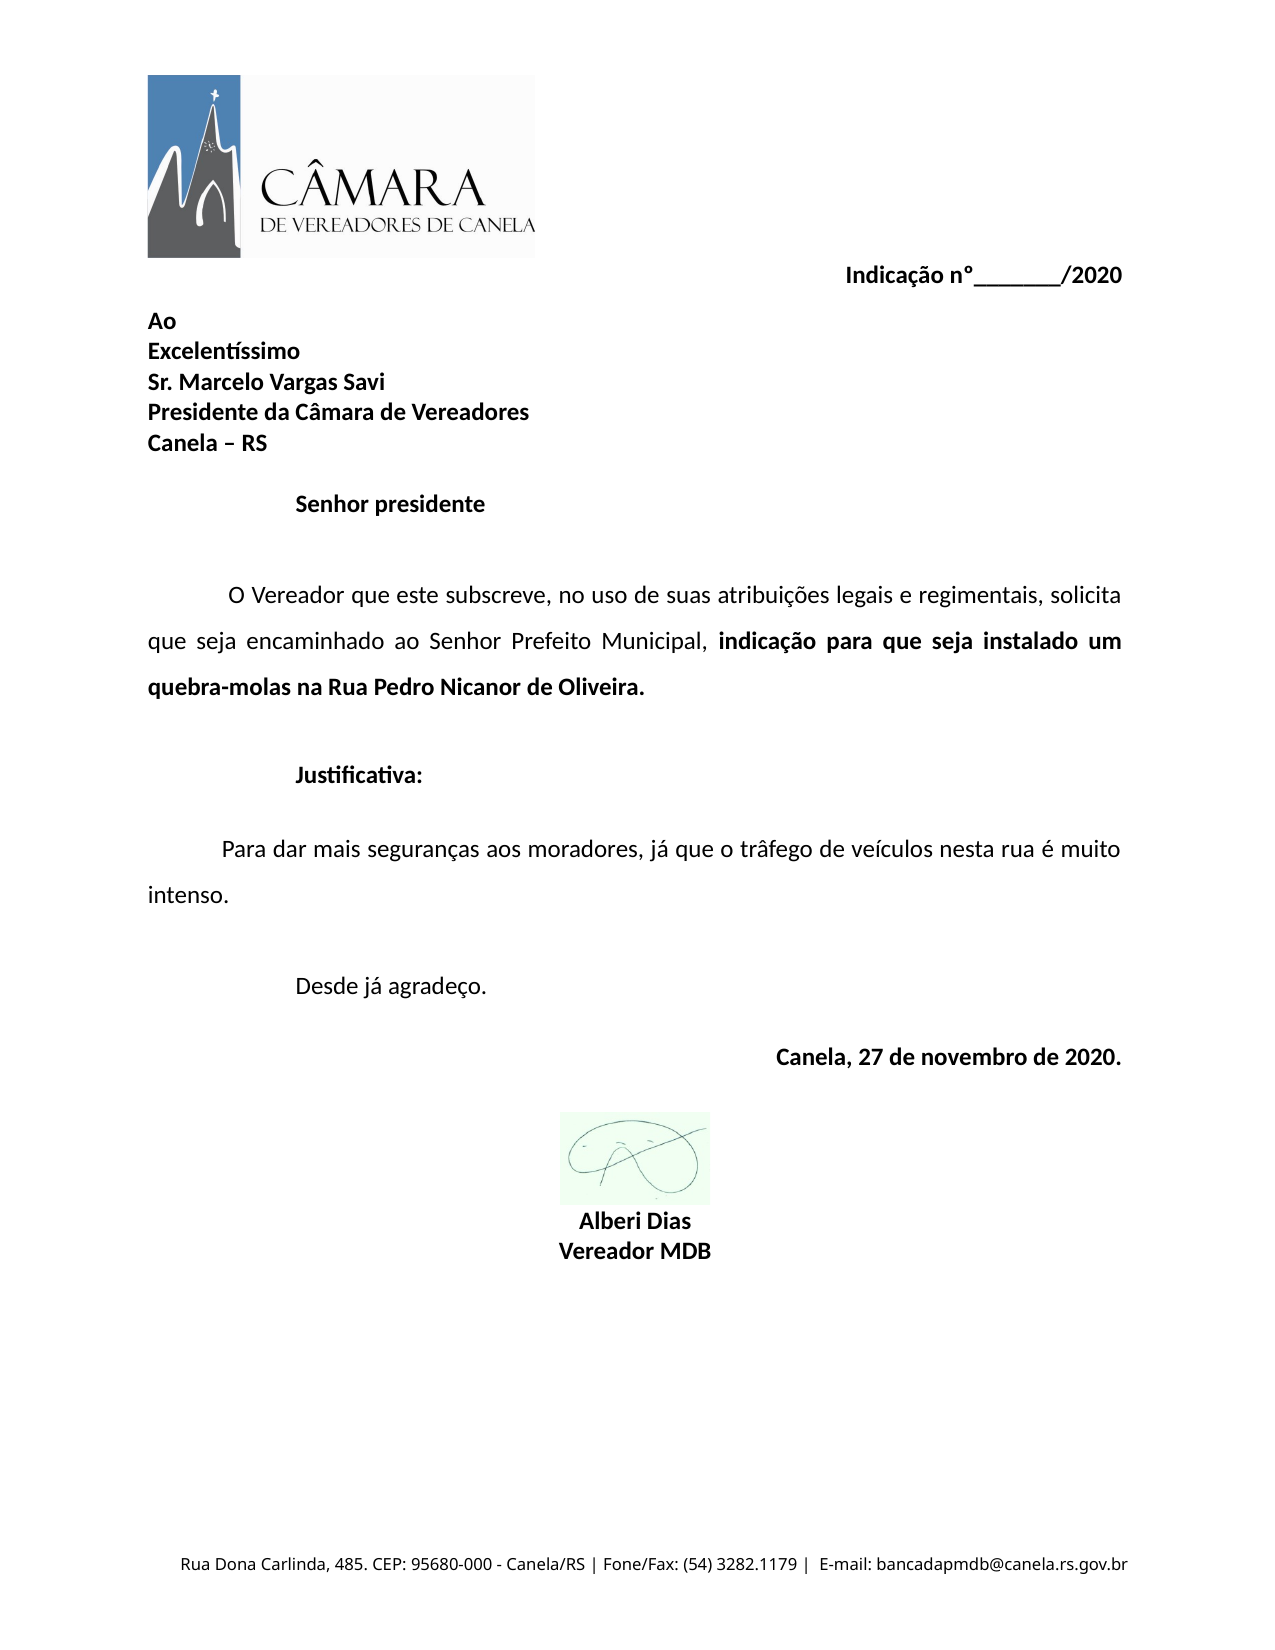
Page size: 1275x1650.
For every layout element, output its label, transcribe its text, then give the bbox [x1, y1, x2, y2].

text O Vereador que este subscreve, no uso de suas atribuições legais e regimentais, solicita que seja encaminhado ao Senhor Prefeito Municipal, indicação para que seja instalado um quebra-molas na Rua Pedro Nicanor de Oliveira. [148, 579, 1122, 701]
picture [560, 1112, 711, 1205]
picture [147, 75, 536, 258]
text Desde já agradeço. [148, 970, 1122, 1001]
text Canela – RS [148, 427, 1122, 457]
text Presidente da Câmara de Vereadores [148, 396, 1122, 427]
text Para dar mais seguranças aos moradores, já que o trâfego de veículos nesta rua é muito intenso. [148, 833, 1122, 909]
text Alberi Dias [148, 1205, 1122, 1235]
text Ao [148, 305, 1122, 335]
text Vereador MDB [148, 1235, 1122, 1266]
text Justificativa: [295, 760, 1122, 790]
text Canela, 27 de novembro de 2020. [148, 1042, 1122, 1072]
text Senhor presidente [148, 488, 1122, 518]
subtitle Indicação nº_______/2020 [148, 259, 1122, 289]
text Excelentíssimo [148, 335, 1122, 366]
text Sr. Marcelo Vargas Savi [148, 366, 1122, 396]
